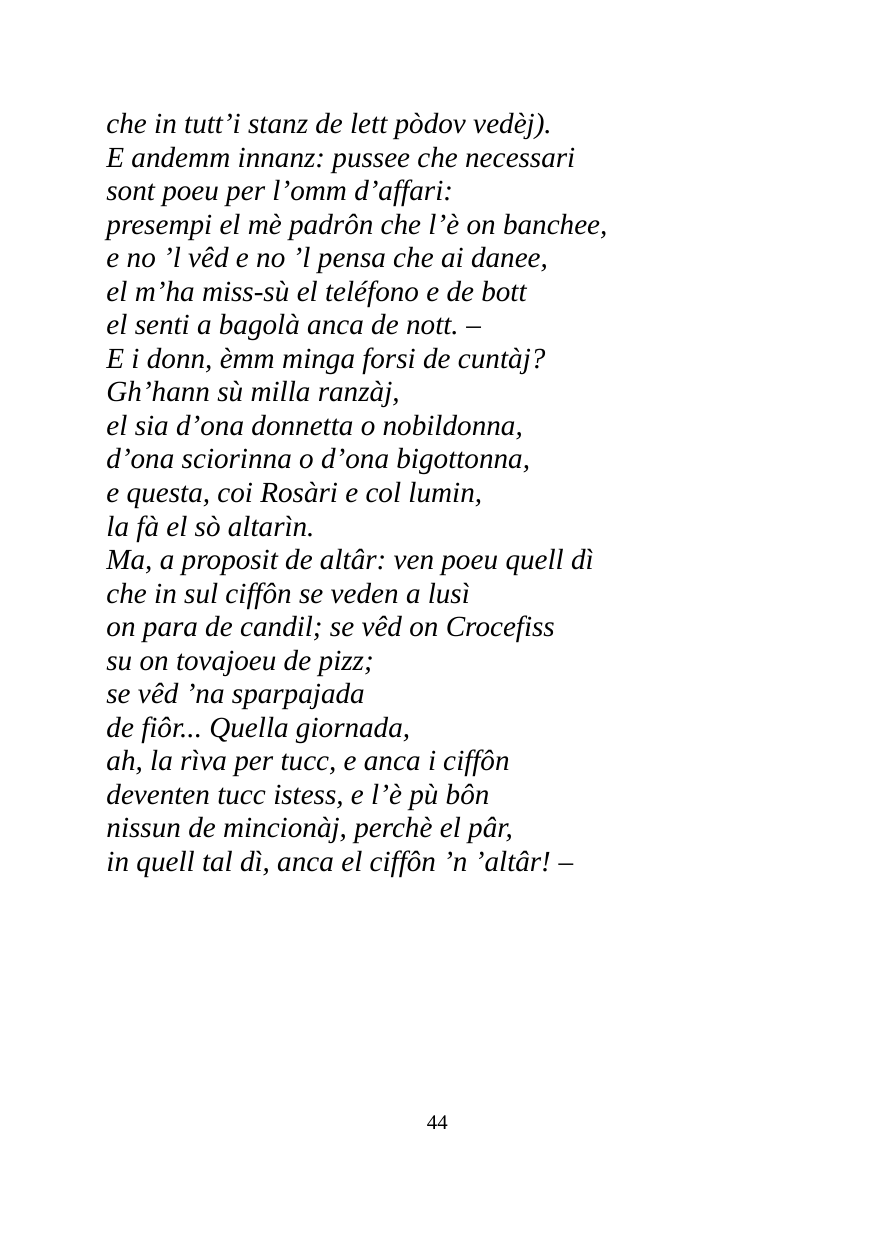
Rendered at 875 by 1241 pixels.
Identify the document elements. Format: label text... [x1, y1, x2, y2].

text che in tutt’i stanz de lett pòdov vedèj). E andemm innanz: pussee che necessari sont poeu per l’omm d’affari: presempi el mè padrôn che l’è on banchee, e no ’l vêd e no ’l pensa che ai danee, el m’ha miss-sù el teléfono e de bott el senti a bagolà anca de nott. – E i donn, èmm minga forsi de cuntàj? Gh’hann sù milla ranzàj, el sia d’ona donnetta o nobildonna, d’ona sciorinna o d’ona bigottonna, e questa, coi Rosàri e col lumin, la fà el sò altarìn. Ma, a proposit de altâr: ven poeu quell dì che in sul ciffôn se veden a lusì on para de candil; se vêd on Crocefiss su on tovajoeu de pizz; se vêd ’na sparpajada de fiôr... Quella giornada, ah, la rìva per tucc, e anca i ciffôn deventen tucc istess, e l’è pù bôn nissun de mincionàj, perchè el pâr, in quell tal dì, anca el ciffôn ’n ’altâr! – [106, 106, 768, 878]
